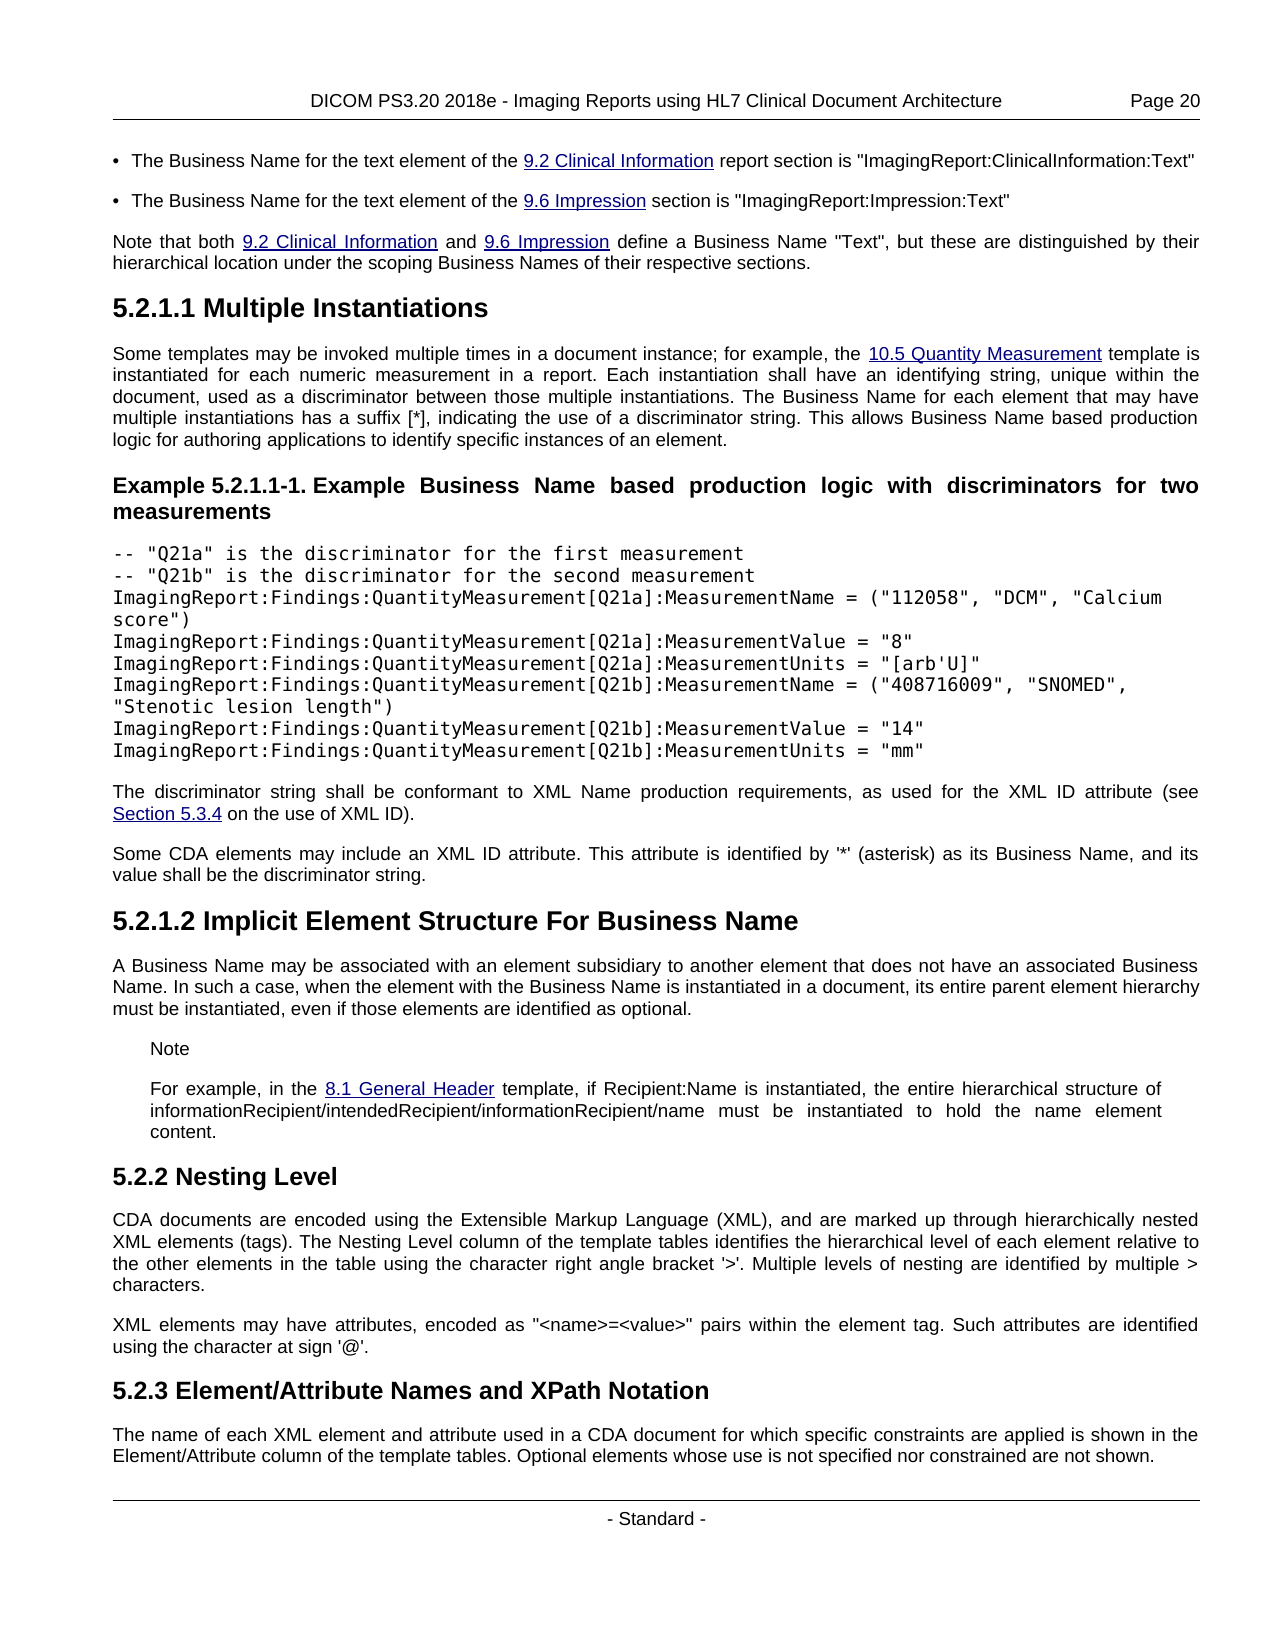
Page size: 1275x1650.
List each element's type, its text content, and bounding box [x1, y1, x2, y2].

text Example 5.2.1.1-1. Example Business Name based production logic with discriminators for two measurements [112, 473, 1200, 524]
text 5.2.2 Nesting Level [112, 1162, 1200, 1190]
list The Business Name for the text element of the 9.2 Clinical Information report section is "ImagingReport:ClinicalInformation:Text" [112, 150, 1200, 172]
list The Business Name for the text element of the 9.6 Impression section is "ImagingReport:Impression:Text" [112, 190, 1200, 212]
text CDA documents are encoded using the Extensible Markup Language (XML), and are marked up through hierarchically nested XML elements (tags). The Nesting Level column of the template tables identifies the hierarchical level of each element relative to the other elements in the table using the character right angle bracket '>'. Multiple levels of nesting are identified by multiple > characters. [112, 1209, 1200, 1295]
text XML elements may have attributes, encoded as "<name>=<value>" pairs within the element tag. Such attributes are identified using the character at sign '@'. [112, 1314, 1200, 1357]
text Note that both 9.2 Clinical Information and 9.6 Impression define a Business Name "Text", but these are distinguished by their hierarchical location under the scoping Business Names of their respective sections. [112, 231, 1200, 274]
text 5.2.3 Element/Attribute Names and XPath Notation [112, 1376, 1200, 1405]
text Some CDA elements may include an XML ID attribute. This attribute is identified by '*' (asterisk) as its Business Name, and its value shall be the discriminator string. [112, 843, 1200, 886]
text 5.2.1.2 Implicit Element Structure For Business Name [112, 904, 1200, 936]
text Some templates may be invoked multiple times in a document instance; for example, the 10.5 Quantity Measurement template is instantiated for each numeric measurement in a report. Each instantiation shall have an identifying string, unique within the document, used as a discriminator between those multiple instantiations. The Business Name for each element that may have multiple instantiations has a suffix [*], indicating the use of a discriminator string. This allows Business Name based production logic for authoring applications to identify specific instances of an element. [112, 342, 1200, 450]
text -- "Q21a" is the discriminator for the first measurement -- "Q21b" is the discriminator for the second measurement ImagingReport:Findings:QuantityMeasurement[Q21a]:MeasurementName = ("112058", "DCM", "Calcium score") ImagingReport:Findings:QuantityMeasurement[Q21a]:MeasurementValue = "8" ImagingReport:Findings:QuantityMeasurement[Q21a]:MeasurementUnits = "[arb'U]" ImagingReport:Findings:QuantityMeasurement[Q21b]:MeasurementName = ("408716009", "SNOMED", "Stenotic lesion length") ImagingReport:Findings:QuantityMeasurement[Q21b]:MeasurementValue = "14" ImagingReport:Findings:QuantityMeasurement[Q21b]:MeasurementUnits = "mm" [112, 543, 1200, 762]
text The discriminator string shall be conformant to XML Name production requirements, as used for the XML ID attribute (see Section 5.3.4 on the use of XML ID). [112, 781, 1200, 824]
text The name of each XML element and attribute used in a CDA document for which specific constraints are applied is shown in the Element/Attribute column of the template tables. Optional elements whose use is not specified nor constrained are not shown. [112, 1423, 1200, 1467]
text Note [150, 1038, 1162, 1059]
text A Business Name may be associated with an element subsidiary to another element that does not have an associated Business Name. In such a case, when the element with the Business Name is instantiated in a document, its entire parent element hierarchy must be instantiated, even if those elements are identified as optional. [112, 954, 1200, 1019]
text 5.2.1.1 Multiple Instantiations [112, 292, 1200, 324]
text For example, in the 8.1 General Header template, if Recipient:Name is instantiated, the entire hierarchical structure of informationRecipient/intendedRecipient/informationRecipient/name must be instantiated to hold the name element content. [150, 1078, 1162, 1143]
